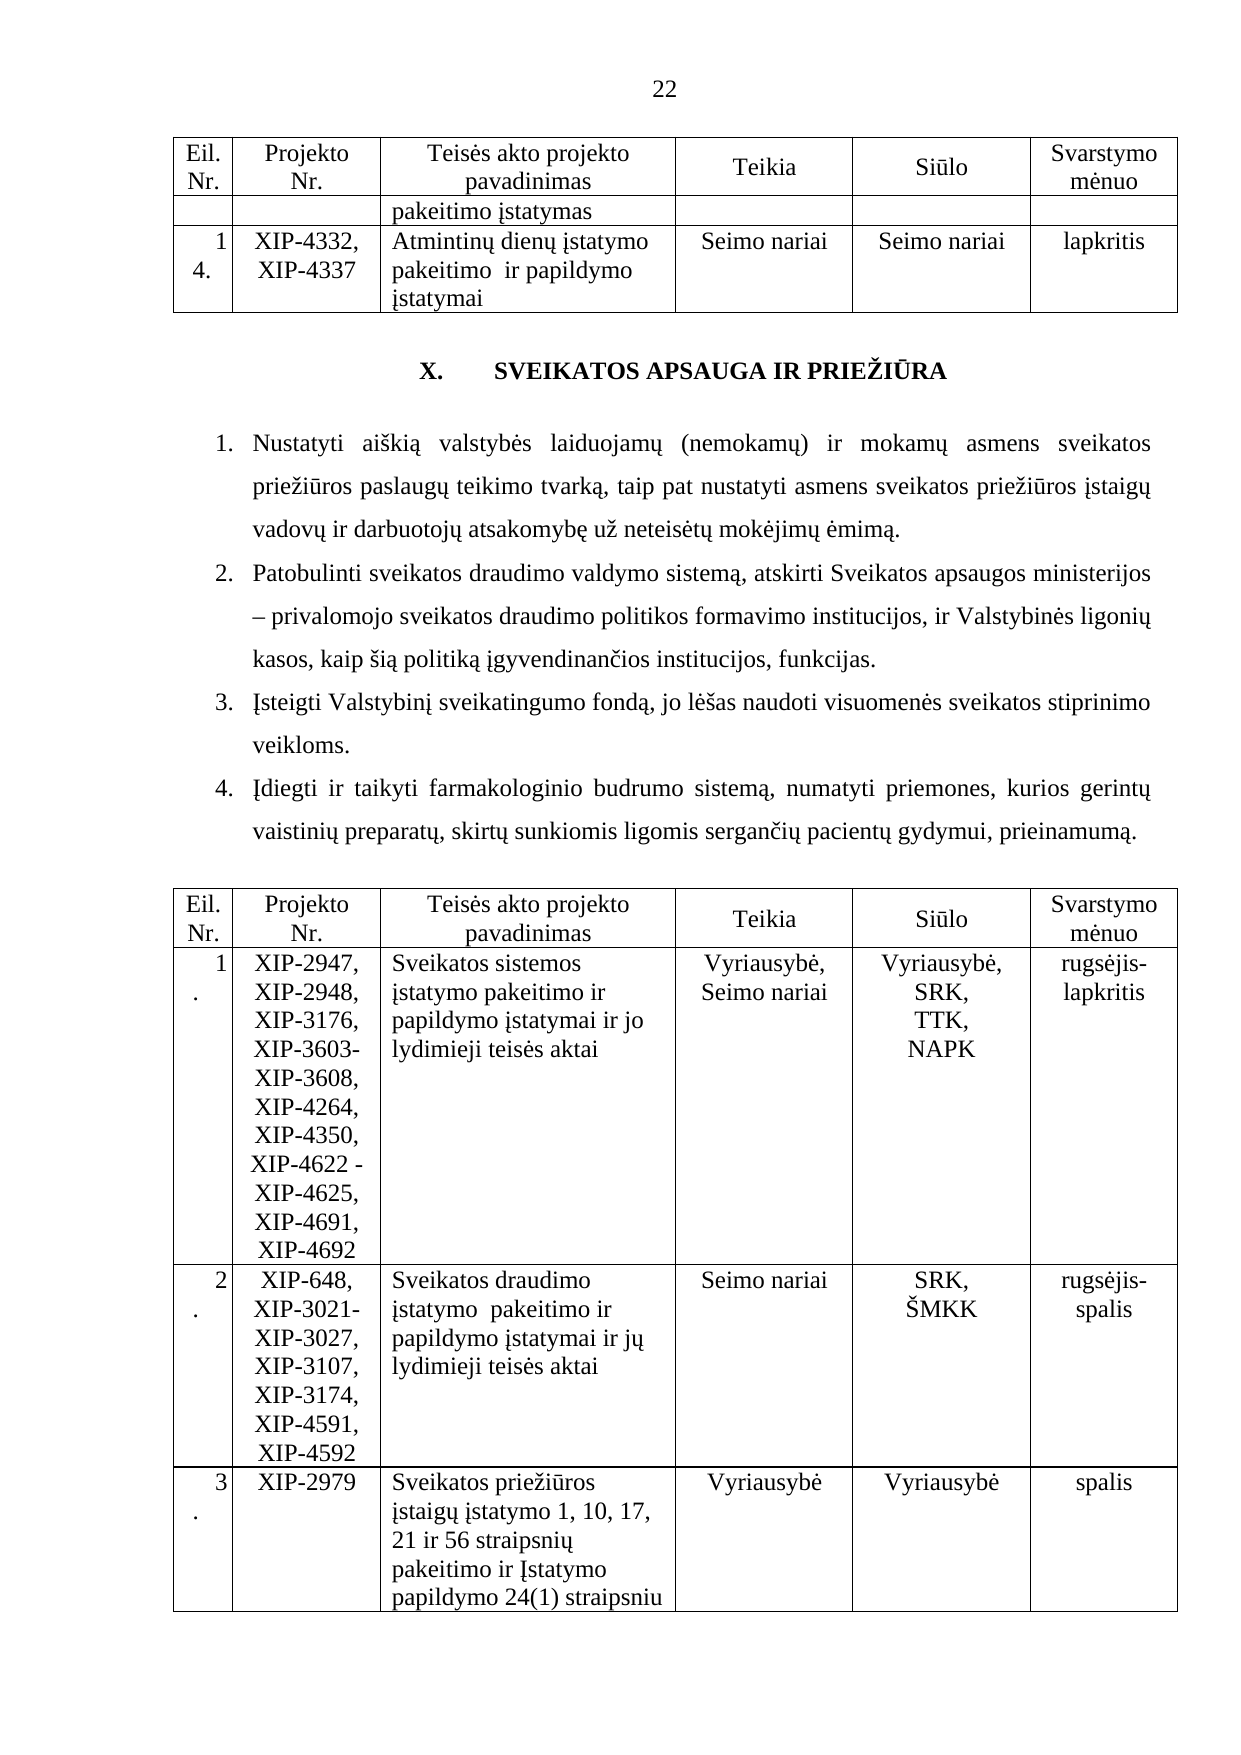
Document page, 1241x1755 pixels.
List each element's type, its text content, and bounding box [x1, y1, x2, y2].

table_cell Sveikatos draudimo įstatymo pakeitimo ir papildymo įstatymai ir jų lydimieji teisės aktai [381, 1265, 675, 1466]
text 2. Patobulinti sveikatos draudimo valdymo sistemą, atskirti Sveikatos apsaugos ministerijos – privalomojo sveikatos draudimo politikos formavimo institucijos, ir Valstybinės ligonių kasos, kaip šią politiką įgyvendinančios institucijos, funkcijas. [215, 558, 1152, 673]
table_cell Sveikatos sistemos įstatymo pakeitimo ir papildymo įstatymai ir jo lydimieji teisės aktai [381, 948, 675, 1264]
table_header Teisės akto projekto pavadinimas [381, 138, 675, 195]
table_cell Atmintinų dienų įstatymo pakeitimo ir papildymo įstatymai [381, 226, 675, 312]
table_cell XIP-2947, XIP-2948, XIP-3176, XIP-3603- XIP-3608, XIP-4264, XIP-4350, XIP-4622 -XIP-4625, XIP-4691, XIP-4692 [233, 948, 380, 1264]
table_cell [233, 196, 380, 225]
table_cell [853, 196, 1030, 225]
table_cell Sveikatos priežiūros įstaigų įstatymo 1, 10, 17, 21 ir 56 straipsnių pakeitimo ir Įstatymo papildymo 24(1) straipsniu [381, 1468, 675, 1611]
table_cell rugsėjis-spalis [1031, 1265, 1177, 1466]
table_cell [174, 196, 232, 225]
table_header Siūlo [853, 138, 1030, 195]
table_cell XIP-2979 [233, 1468, 380, 1611]
table_header Eil. Nr. [174, 138, 232, 195]
table_cell lapkritis [1031, 226, 1177, 312]
table_cell Seimo nariai [676, 1265, 852, 1466]
table_header Teikia [676, 138, 852, 195]
text X. SVEIKATOS APSAUGA IR PRIEŽIŪRA [215, 356, 1152, 385]
table_cell pakeitimo įstatymas [381, 196, 675, 225]
table_cell Vyriausybė, Seimo nariai [676, 948, 852, 1264]
table_header Svarstymo mėnuo [1031, 138, 1177, 195]
table_header Projekto Nr. [233, 889, 380, 947]
table_header Svarstymo mėnuo [1031, 889, 1177, 947]
table_cell [676, 196, 852, 225]
table_cell Vyriausybė, SRK, TTK, NAPK [853, 948, 1030, 1264]
table_cell [1031, 196, 1177, 225]
table_cell Seimo nariai [853, 226, 1030, 312]
table_cell spalis [1031, 1468, 1177, 1611]
table_cell 3. [174, 1468, 232, 1611]
table_cell XIP-648, XIP-3021- XIP-3027, XIP-3107, XIP-3174, XIP-4591, XIP-4592 [233, 1265, 380, 1466]
table_header Teikia [676, 889, 852, 947]
table_cell 1. [174, 948, 232, 1264]
table_header Teisės akto projekto pavadinimas [381, 889, 675, 947]
table_header Siūlo [853, 889, 1030, 947]
table_cell 2. [174, 1265, 232, 1466]
table_cell rugsėjis-lapkritis [1031, 948, 1177, 1264]
text 3. Įsteigti Valstybinį sveikatingumo fondą, jo lėšas naudoti visuomenės sveikatos stiprinimo veikloms. [215, 687, 1152, 759]
table_cell XIP-4332, XIP-4337 [233, 226, 380, 312]
text 4. Įdiegti ir taikyti farmakologinio budrumo sistemą, numatyti priemones, kurios gerintų vaistinių preparatų, skirtų sunkiomis ligomis sergančių pacientų gydymui, prieinamumą. [215, 773, 1152, 845]
text 1. Nustatyti aiškią valstybės laiduojamų (nemokamų) ir mokamų asmens sveikatos priežiūros paslaugų teikimo tvarką, taip pat nustatyti asmens sveikatos priežiūros įstaigų vadovų ir darbuotojų atsakomybę už neteisėtų mokėjimų ėmimą. [215, 428, 1152, 543]
table_cell SRK, ŠMKK [853, 1265, 1030, 1466]
table_cell Seimo nariai [676, 226, 852, 312]
table_cell Vyriausybė [676, 1468, 852, 1611]
table_cell Vyriausybė [853, 1468, 1030, 1611]
table_cell 14. [174, 226, 232, 312]
table_header Eil. Nr. [174, 889, 232, 947]
table_header Projekto Nr. [233, 138, 380, 195]
